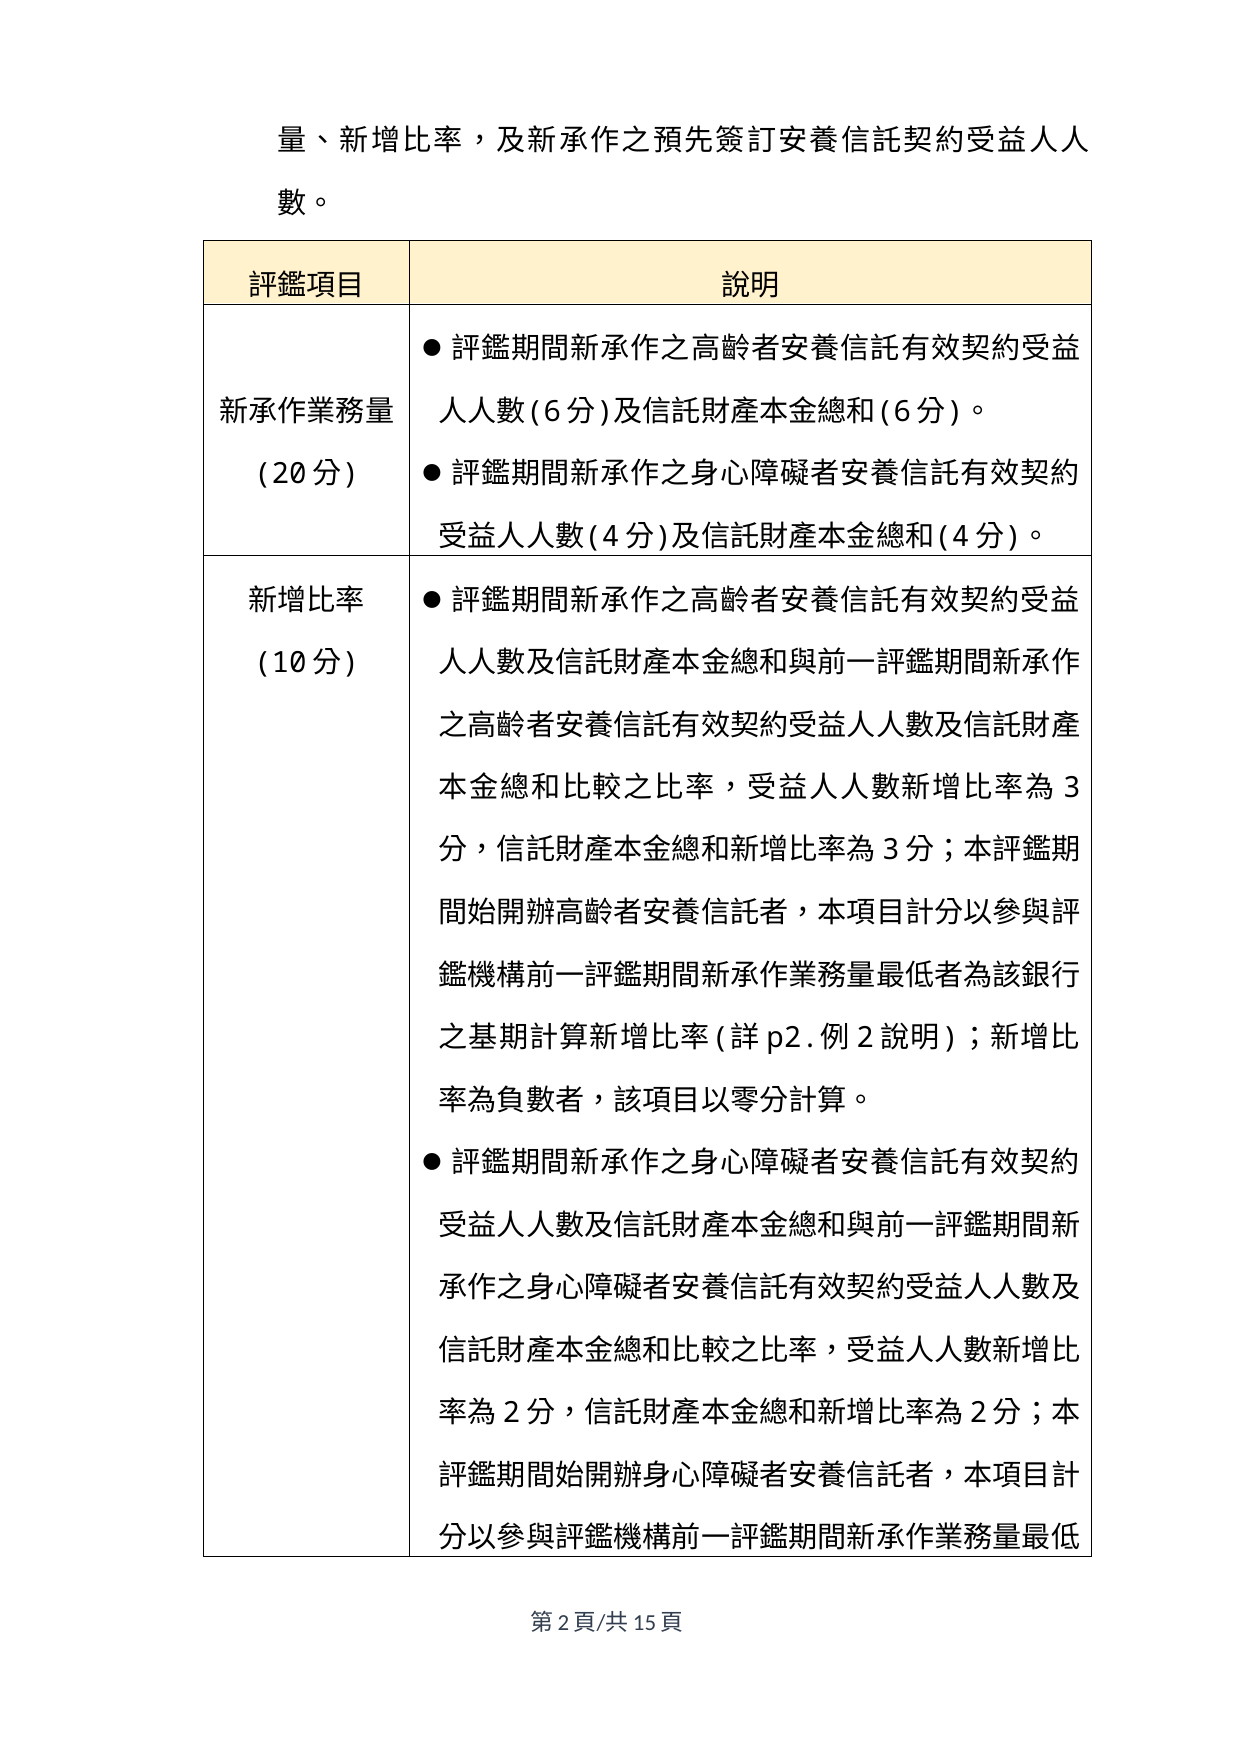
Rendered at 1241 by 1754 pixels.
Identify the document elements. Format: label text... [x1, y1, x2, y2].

table_cell 新增比率 (10分) [204, 556, 409, 1556]
table_cell 評鑑期間新承作之高齡者安養信託有效契約受益人人數(6分)及信託財產本金總和(6分)。 評鑑期間新承作之身心障礙者安養信託有效契約受益人人數(4分)及信託財產本金總和(4分)。 [410, 305, 1091, 554]
table_cell 評鑑期間新承作之高齡者安養信託有效契約受益人人數及信託財產本金總和與前一評鑑期間新承作之高齡者安養信託有效契約受益人人數及信託財產本金總和比較之比率，受益人人數新增比率為3分，信託財產本金總和新增比率為3分；本評鑑期間始開辦高齡者安養信託者，本項目計分以參與評鑑機構前一評鑑期間新承作業務量最低者為該銀行之基期計算新增比率(詳p2.例2說明)；新增比率為負數者，該項目以零分計算。 評鑑期間新承作之身心障礙者安養信託有效契約受益人人數及信託財產本金總和與前一評鑑期間新承作之身心障礙者安養信託有效契約受益人人數及信託財產本金總和比較之比率，受益人人數新增比率為2分，信託財產本金總和新增比率為2分；本評鑑期間始開辦身心障礙者安養信託者，本項目計分以參與評鑑機構前一評鑑期間新承作業務量最低 [410, 556, 1091, 1556]
table_cell 新承作業務量 (20分) [204, 305, 409, 554]
table_header 說明 [410, 241, 1091, 303]
table_header 評鑑項目 [204, 241, 409, 303]
list 量、新增比率，及新承作之預先簽訂安養信託契約受益人人數。 [218, 96, 1092, 221]
